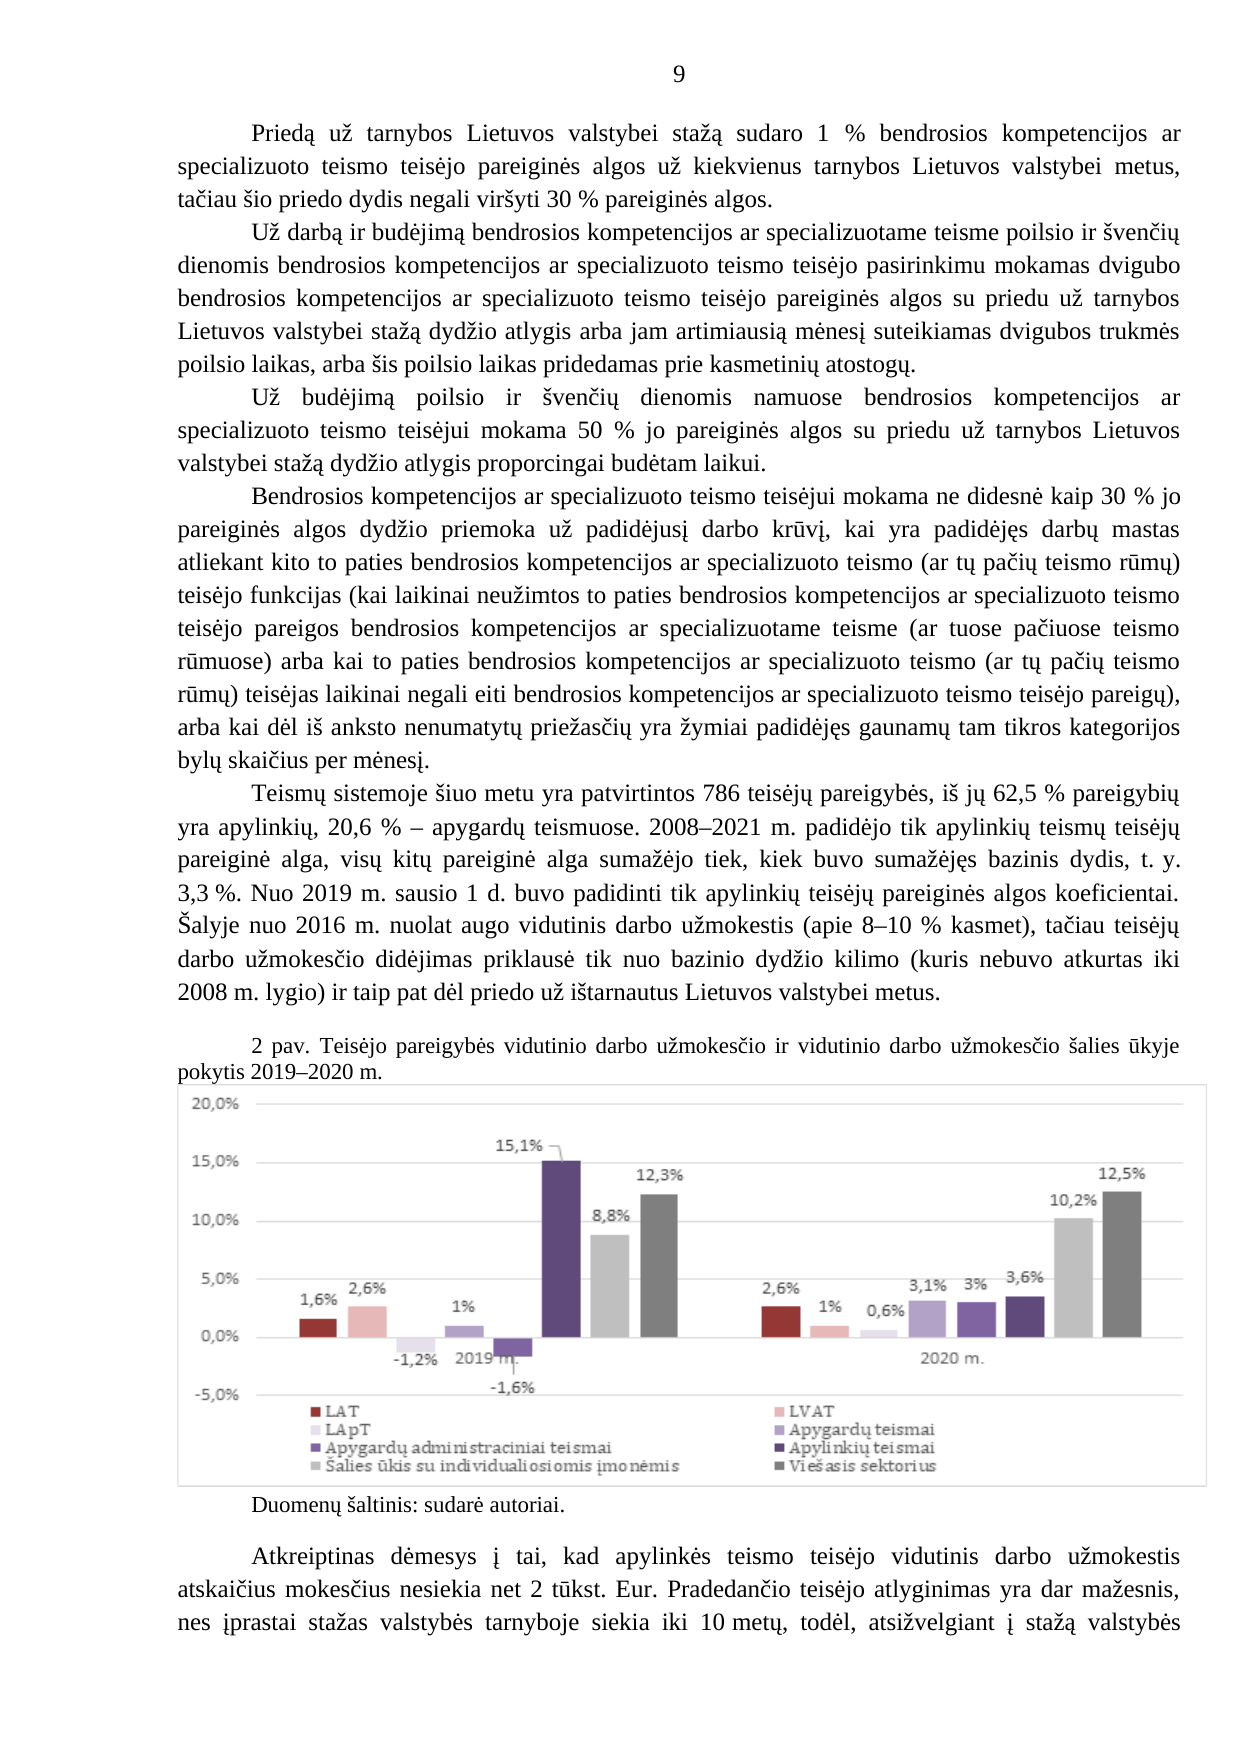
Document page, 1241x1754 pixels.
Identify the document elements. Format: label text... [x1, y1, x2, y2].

text Atkreiptinas dėmesys į tai, kad apylinkės teismo teisėjo vidutinis darbo užmokestis atskaičius mokesčius nesiekia net 2 tūkst. Eur. Pradedančio teisėjo atlyginimas yra dar mažesnis, nes įprastai stažas valstybės tarnyboje siekia iki 10 metų, todėl, atsižvelgiant į stažą valstybės [177, 1541, 1181, 1636]
text Priedą už tarnybos Lietuvos valstybei stažą sudaro 1 % bendrosios kompetencijos ar specializuoto teismo teisėjo pareiginės algos už kiekvienus tarnybos Lietuvos valstybei metus, tačiau šio priedo dydis negali viršyti 30 % pareiginės algos. [177, 118, 1181, 213]
text Bendrosios kompetencijos ar specializuoto teismo teisėjui mokama ne didesnė kaip 30 % jo pareiginės algos dydžio priemoka už padidėjusį darbo krūvį, kai yra padidėjęs darbų mastas atliekant kito to paties bendrosios kompetencijos ar specializuoto teismo (ar tų pačių teismo rūmų) teisėjo funkcijas (kai laikinai neužimtos to paties bendrosios kompetencijos ar specializuoto teismo teisėjo pareigos bendrosios kompetencijos ar specializuotame teisme (ar tuose pačiuose teismo rūmuose) arba kai to paties bendrosios kompetencijos ar specializuoto teismo (ar tų pačių teismo rūmų) teisėjas laikinai negali eiti bendrosios kompetencijos ar specializuoto teismo teisėjo pareigų), arba kai dėl iš anksto nenumatytų priežasčių yra žymiai padidėjęs gaunamų tam tikros kategorijos bylų skaičius per mėnesį. [177, 481, 1181, 774]
text Teismų sistemoje šiuo metu yra patvirtintos 786 teisėjų pareigybės, iš jų 62,5 % pareigybių yra apylinkių, 20,6 % – apygardų teismuose. 2008–2021 m. padidėjo tik apylinkių teismų teisėjų pareiginė alga, visų kitų pareiginė alga sumažėjo tiek, kiek buvo sumažėjęs bazinis dydis, t. y. 3,3 %. Nuo 2019 m. sausio 1 d. buvo padidinti tik apylinkių teisėjų pareiginės algos koeficientai. Šalyje nuo 2016 m. nuolat augo vidutinis darbo užmokestis (apie 8–10 % kasmet), tačiau teisėjų darbo užmokesčio didėjimas priklausė tik nuo bazinio dydžio kilimo (kuris nebuvo atkurtas iki 2008 m. lygio) ir taip pat dėl priedo už ištarnautus Lietuvos valstybei metus. [177, 778, 1181, 1005]
text 2 pav. Teisėjo pareigybės vidutinio darbo užmokesčio ir vidutinio darbo užmokesčio šalies ūkyje pokytis 2019–2020 m. [177, 1032, 1181, 1084]
text Duomenų šaltinis: sudarė autoriai. [177, 1491, 1181, 1517]
text Už darbą ir budėjimą bendrosios kompetencijos ar specializuotame teisme poilsio ir švenčių dienomis bendrosios kompetencijos ar specializuoto teismo teisėjo pasirinkimu mokamas dvigubo bendrosios kompetencijos ar specializuoto teismo teisėjo pareiginės algos su priedu už tarnybos Lietuvos valstybei stažą dydžio atlygis arba jam artimiausią mėnesį suteikiamas dvigubos trukmės poilsio laikas, arba šis poilsio laikas pridedamas prie kasmetinių atostogų. [177, 217, 1181, 378]
text Už budėjimą poilsio ir švenčių dienomis namuose bendrosios kompetencijos ar specializuoto teismo teisėjui mokama 50 % jo pareiginės algos su priedu už tarnybos Lietuvos valstybei stažą dydžio atlygis proporcingai budėtam laikui. [177, 382, 1181, 477]
